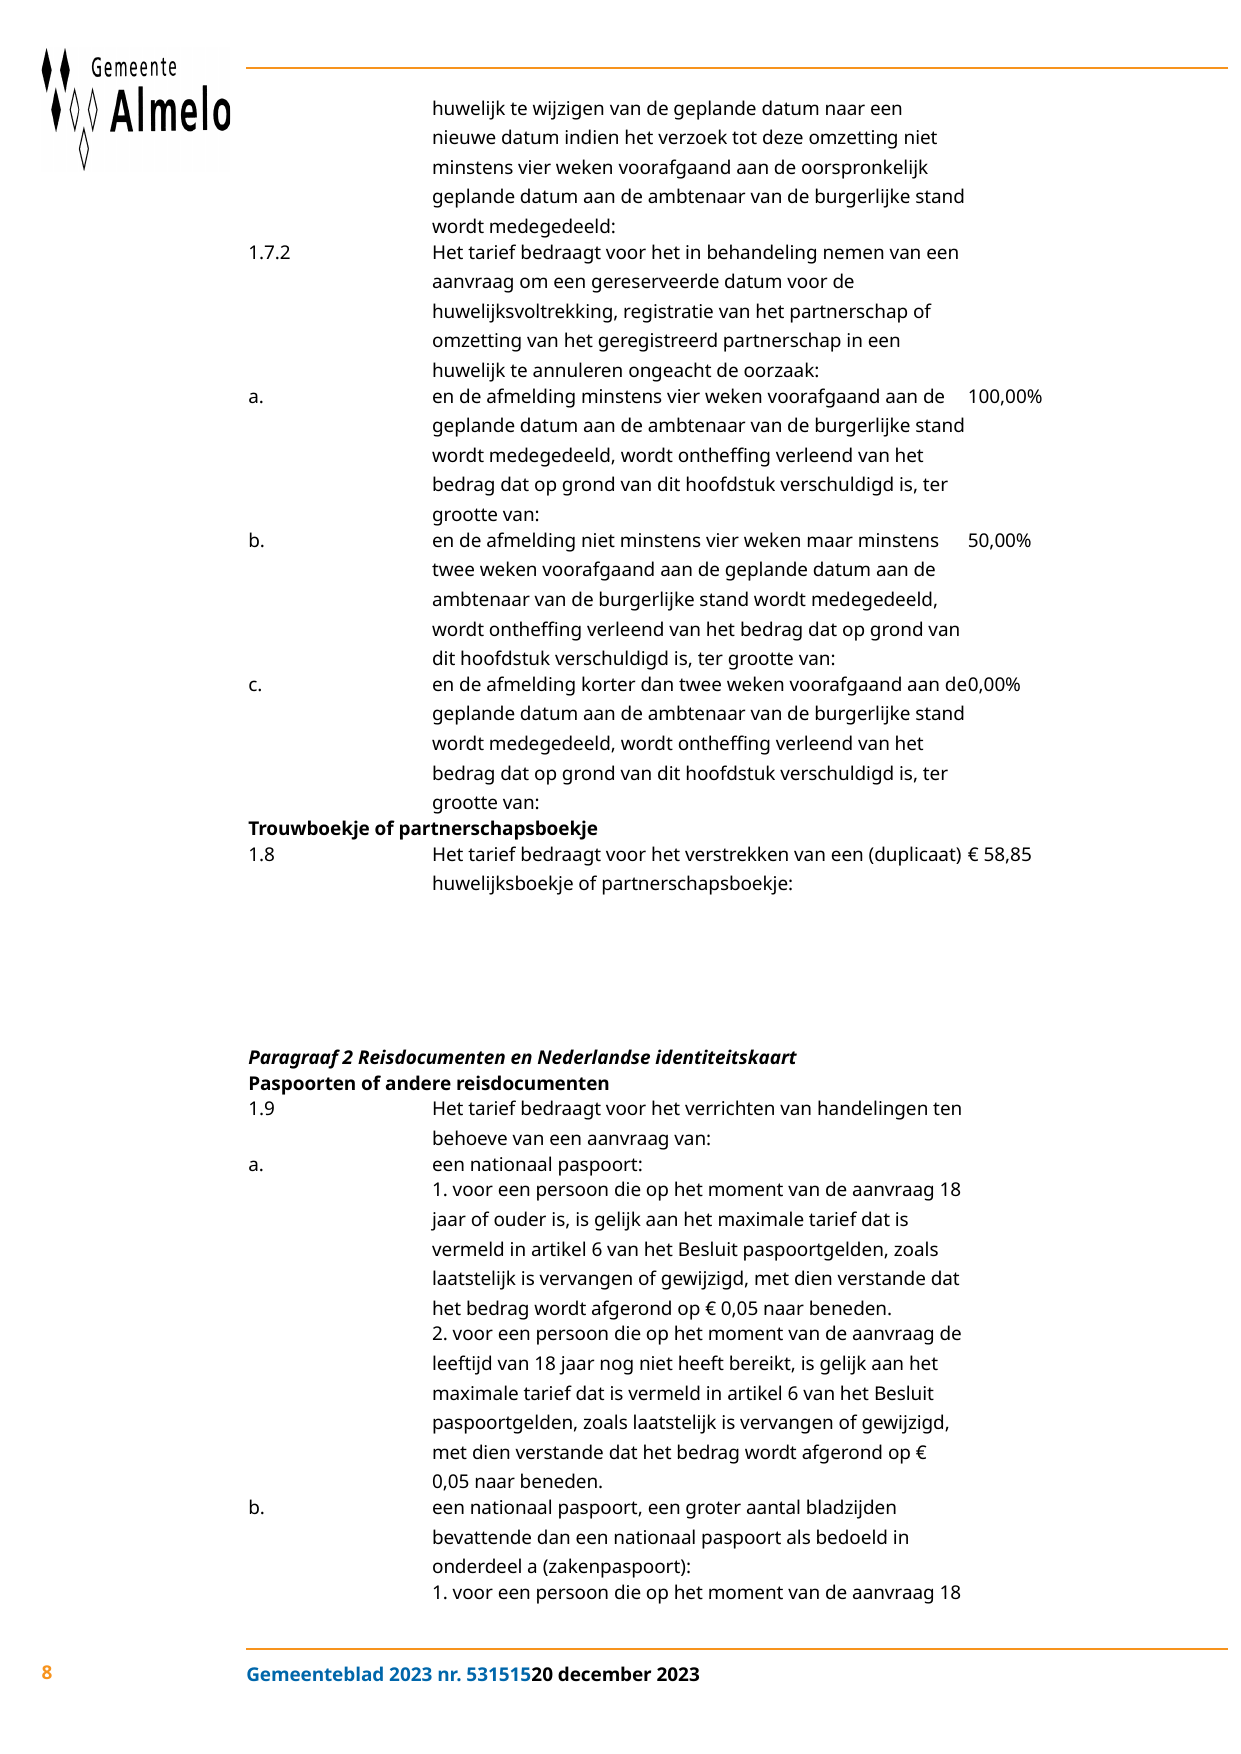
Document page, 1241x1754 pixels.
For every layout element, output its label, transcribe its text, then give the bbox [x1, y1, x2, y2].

picture [41, 47, 231, 172]
table_cell € 58,85 [968, 841, 1152, 1044]
table_cell Het tarief bedraagt voor het verstrekken van een (duplicaat) huwelijksboekje of partnerschapsboekje: [432, 841, 968, 1044]
table_cell 0,00% [968, 671, 1152, 815]
table_cell huwelijk te wijzigen van de geplande datum naar een nieuwe datum indien het verzoek tot deze omzetting niet minstens vier weken voorafgaand aan de oorspronkelijk geplande datum aan de ambtenaar van de burgerlijke stand wordt medegedeeld: [432, 95, 968, 239]
table_cell b. [248, 1494, 432, 1579]
table_cell [968, 1096, 1152, 1151]
table_cell Paragraaf 2 Reisdocumenten en Nederlandse identiteitskaart [248, 1044, 1152, 1070]
table_cell [248, 1177, 432, 1321]
table_cell Het tarief bedraagt voor het verrichten van handelingen ten behoeve van een aanvraag van: [432, 1096, 968, 1151]
table_cell en de afmelding korter dan twee weken voorafgaand aan de geplande datum aan de ambtenaar van de burgerlijke stand wordt medegedeeld, wordt ontheffing verleend van het bedrag dat op grond van dit hoofdstuk verschuldigd is, ter grootte van: [432, 671, 968, 815]
table_cell Trouwboekje of partnerschapsboekje [248, 815, 1152, 841]
table_cell en de afmelding minstens vier weken voorafgaand aan de geplande datum aan de ambtenaar van de burgerlijke stand wordt medegedeeld, wordt ontheffing verleend van het bedrag dat op grond van dit hoofdstuk verschuldigd is, ter grootte van: [432, 383, 968, 527]
table_cell a. [248, 383, 432, 527]
table_cell [968, 239, 1152, 383]
table_cell [968, 1494, 1152, 1579]
table_cell [968, 1151, 1152, 1177]
table_cell 1.9 [248, 1096, 432, 1151]
table_cell [248, 1579, 432, 1605]
table_cell [248, 1321, 432, 1494]
table_cell een nationaal paspoort: [432, 1151, 968, 1177]
table_cell een nationaal paspoort, een groter aantal bladzijden bevattende dan een nationaal paspoort als bedoeld in onderdeel a (zakenpaspoort): [432, 1494, 968, 1579]
table_cell a. [248, 1151, 432, 1177]
table_cell b. [248, 527, 432, 671]
table_cell 1.7.2 [248, 239, 432, 383]
table_cell [968, 95, 1152, 239]
table_cell 1. voor een persoon die op het moment van de aanvraag 18 [432, 1579, 968, 1605]
table_cell 100,00% [968, 383, 1152, 527]
table_cell 50,00% [968, 527, 1152, 671]
table_cell 1.8 [248, 841, 432, 1044]
table_cell en de afmelding niet minstens vier weken maar minstens twee weken voorafgaand aan de geplande datum aan de ambtenaar van de burgerlijke stand wordt medegedeeld, wordt ontheffing verleend van het bedrag dat op grond van dit hoofdstuk verschuldigd is, ter grootte van: [432, 527, 968, 671]
table_cell c. [248, 671, 432, 815]
table_cell Het tarief bedraagt voor het in behandeling nemen van een aanvraag om een gereserveerde datum voor de huwelijksvoltrekking, registratie van het partnerschap of omzetting van het geregistreerd partnerschap in een huwelijk te annuleren ongeacht de oorzaak: [432, 239, 968, 383]
table_cell 2. voor een persoon die op het moment van de aanvraag de leeftijd van 18 jaar nog niet heeft bereikt, is gelijk aan het maximale tarief dat is vermeld in artikel 6 van het Besluit paspoortgelden, zoals laatstelijk is vervangen of gewijzigd, met dien verstande dat het bedrag wordt afgerond op € 0,05 naar beneden. [432, 1321, 968, 1494]
table_cell 1. voor een persoon die op het moment van de aanvraag 18 jaar of ouder is, is gelijk aan het maximale tarief dat is vermeld in artikel 6 van het Besluit paspoortgelden, zoals laatstelijk is vervangen of gewijzigd, met dien verstande dat het bedrag wordt afgerond op € 0,05 naar beneden. [432, 1177, 968, 1321]
table_cell [968, 1321, 1152, 1494]
table_cell Paspoorten of andere reisdocumenten [248, 1070, 1152, 1096]
table_cell [968, 1579, 1152, 1605]
table_cell [248, 95, 432, 239]
table_cell [968, 1177, 1152, 1321]
